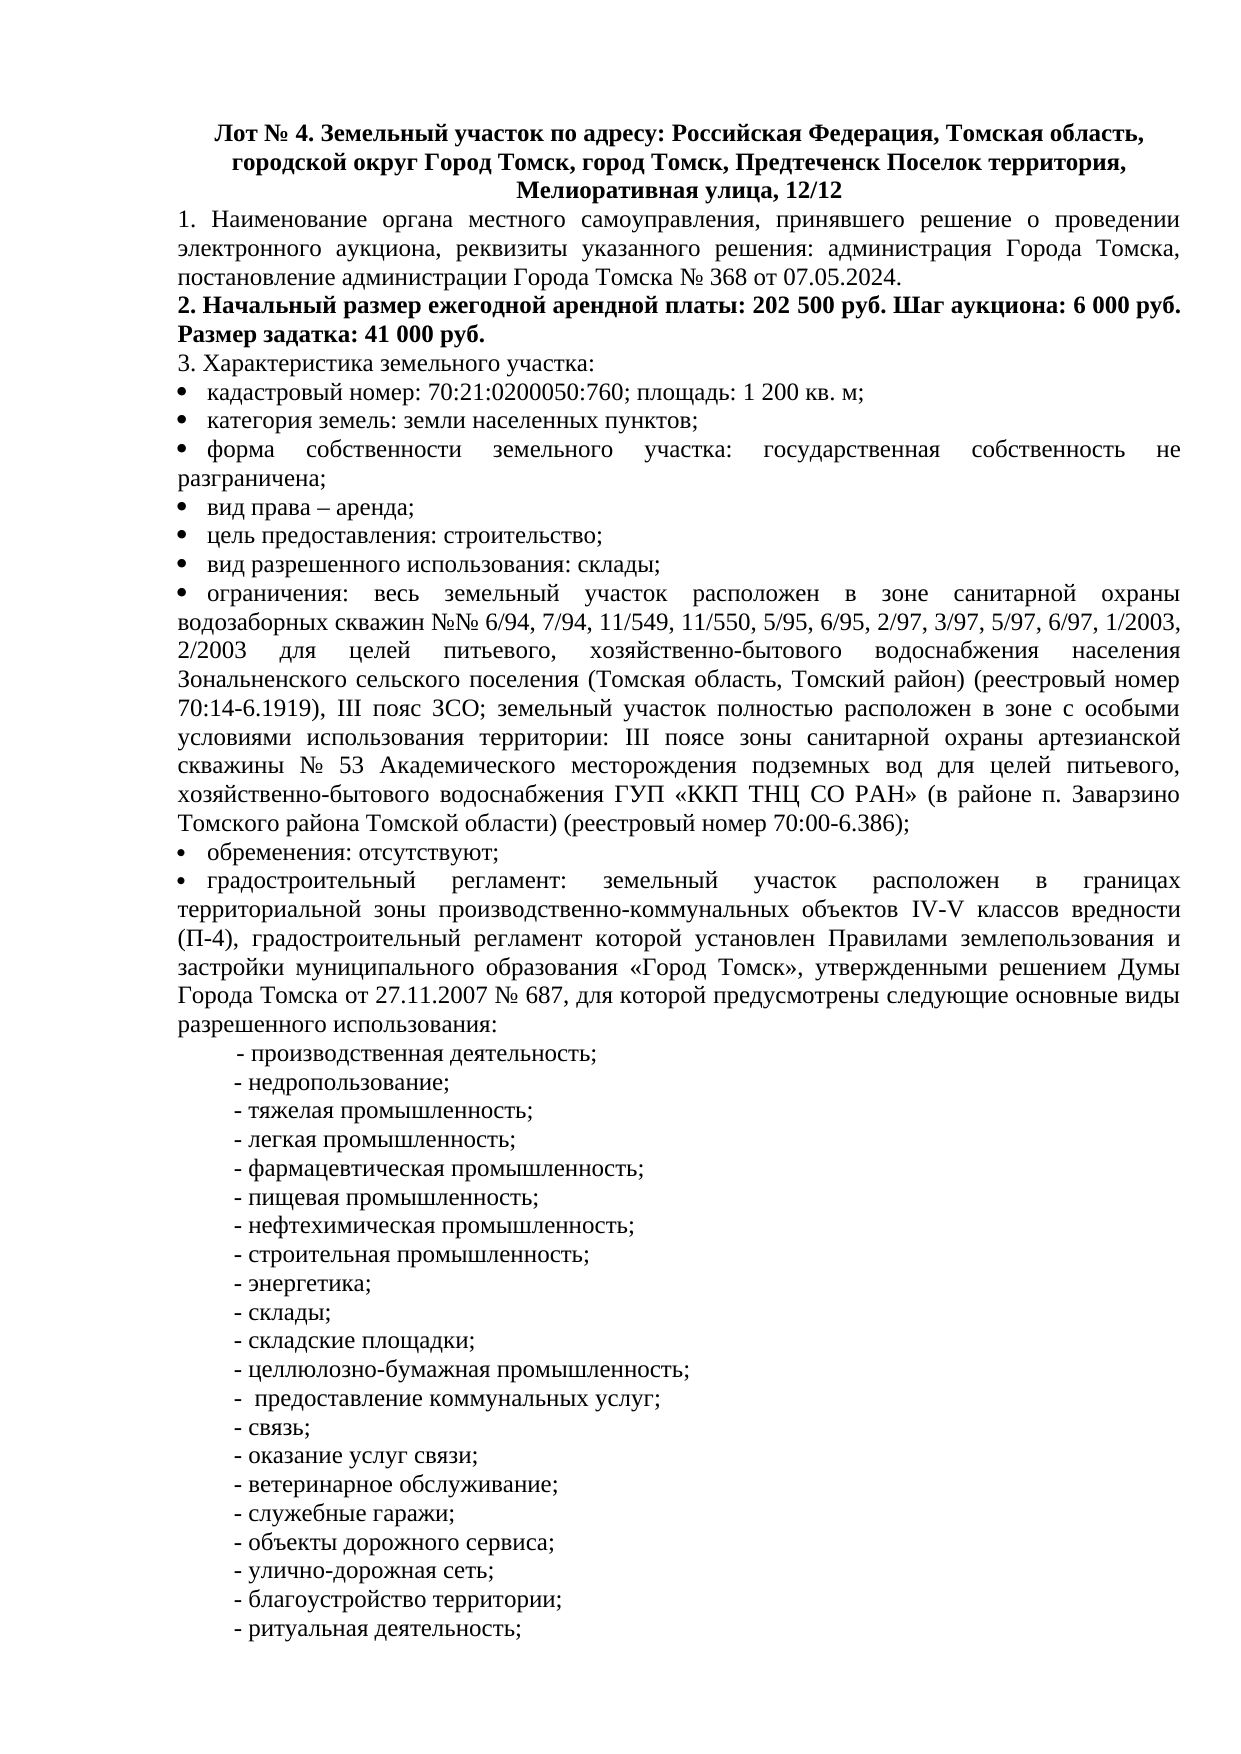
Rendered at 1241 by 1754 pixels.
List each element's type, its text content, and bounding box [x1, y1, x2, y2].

text - ветеринарное обслуживание; [177, 1469, 1181, 1498]
text - склады; [177, 1297, 1181, 1326]
text 1. Наименование органа местного самоуправления, принявшего решение о проведении электронного аукциона, реквизиты указанного решения: администрация Города Томска, постановление администрации Города Томска № 368 от 07.05.2024. [177, 204, 1181, 291]
list кадастровый номер: 70:21:0200050:760; площадь: 1 200 кв. м; [177, 377, 1181, 406]
text 3. Характеристика земельного участка: [177, 348, 1181, 377]
text - тяжелая промышленность; [177, 1096, 1181, 1124]
list цель предоставления: строительство; [177, 521, 1181, 549]
list вид права – аренда; [177, 492, 1181, 521]
list категория земель: земли населенных пунктов; [177, 406, 1181, 434]
text 2. Начальный размер ежегодной арендной платы: 202 500 руб. Шаг аукциона: 6 000 руб. Размер задатка: 41 000 руб. [177, 291, 1181, 348]
text - благоустройство территории; [177, 1584, 1181, 1613]
list обременения: отсутствуют; [177, 837, 1181, 866]
text - улично-дорожная сеть; [177, 1556, 1181, 1584]
text - строительная промышленность; [177, 1239, 1181, 1268]
text - легкая промышленность; [177, 1124, 1181, 1153]
text Лот № 4. Земельный участок по адресу: Российская Федерация, Томская область, городской округ Город Томск, город Томск, Предтеченск Поселок территория, Мелиоративная улица, 12/12 [177, 118, 1181, 204]
text - объекты дорожного сервиса; [177, 1527, 1181, 1556]
list ограничения: весь земельный участок расположен в зоне санитарной охраны водозаборных скважин №№ 6/94, 7/94, 11/549, 11/550, 5/95, 6/95, 2/97, 3/97, 5/97, 6/97, 1/2003, 2/2003 для целей питьевого, хозяйственно-бытового водоснабжения населения Зональненского сельского поселения (Томская область, Томский район) (реестровый номер 70:14-6.1919), III пояс ЗСО; земельный участок полностью расположен в зоне с особыми условиями использования территории: III поясе зоны санитарной охраны артезианской скважины № 53 Академического месторождения подземных вод для целей питьевого, хозяйственно-бытового водоснабжения ГУП «ККП ТНЦ СО РАН» (в районе п. Заварзино Томского района Томской области) (реестровый номер 70:00-6.386); [177, 578, 1181, 837]
text - производственная деятельность; [177, 1038, 1181, 1067]
text - ритуальная деятельность; [177, 1613, 1181, 1642]
list градостроительный регламент: земельный участок расположен в границах территориальной зоны производственно-коммунальных объектов IV-V классов вредности (П-4), градостроительный регламент которой установлен Правилами землепользования и застройки муниципального образования «Город Томск», утвержденными решением Думы Города Томска от 27.11.2007 № 687, для которой предусмотрены следующие основные виды разрешенного использования: [177, 866, 1181, 1038]
text - пищевая промышленность; [177, 1182, 1181, 1211]
text - оказание услуг связи; [177, 1441, 1181, 1469]
text - связь; [177, 1412, 1181, 1441]
text - фармацевтическая промышленность; [177, 1153, 1181, 1182]
list вид разрешенного использования: склады; [177, 549, 1181, 578]
text - предоставление коммунальных услуг; [177, 1383, 1181, 1412]
text - недропользование; [177, 1067, 1181, 1096]
text - целлюлозно-бумажная промышленность; [177, 1354, 1181, 1383]
list форма собственности земельного участка: государственная собственность не разграничена; [177, 434, 1181, 492]
text - энергетика; [177, 1268, 1181, 1297]
text - нефтехимическая промышленность; [177, 1211, 1181, 1239]
text - складские площадки; [177, 1326, 1181, 1354]
text - служебные гаражи; [177, 1498, 1181, 1527]
